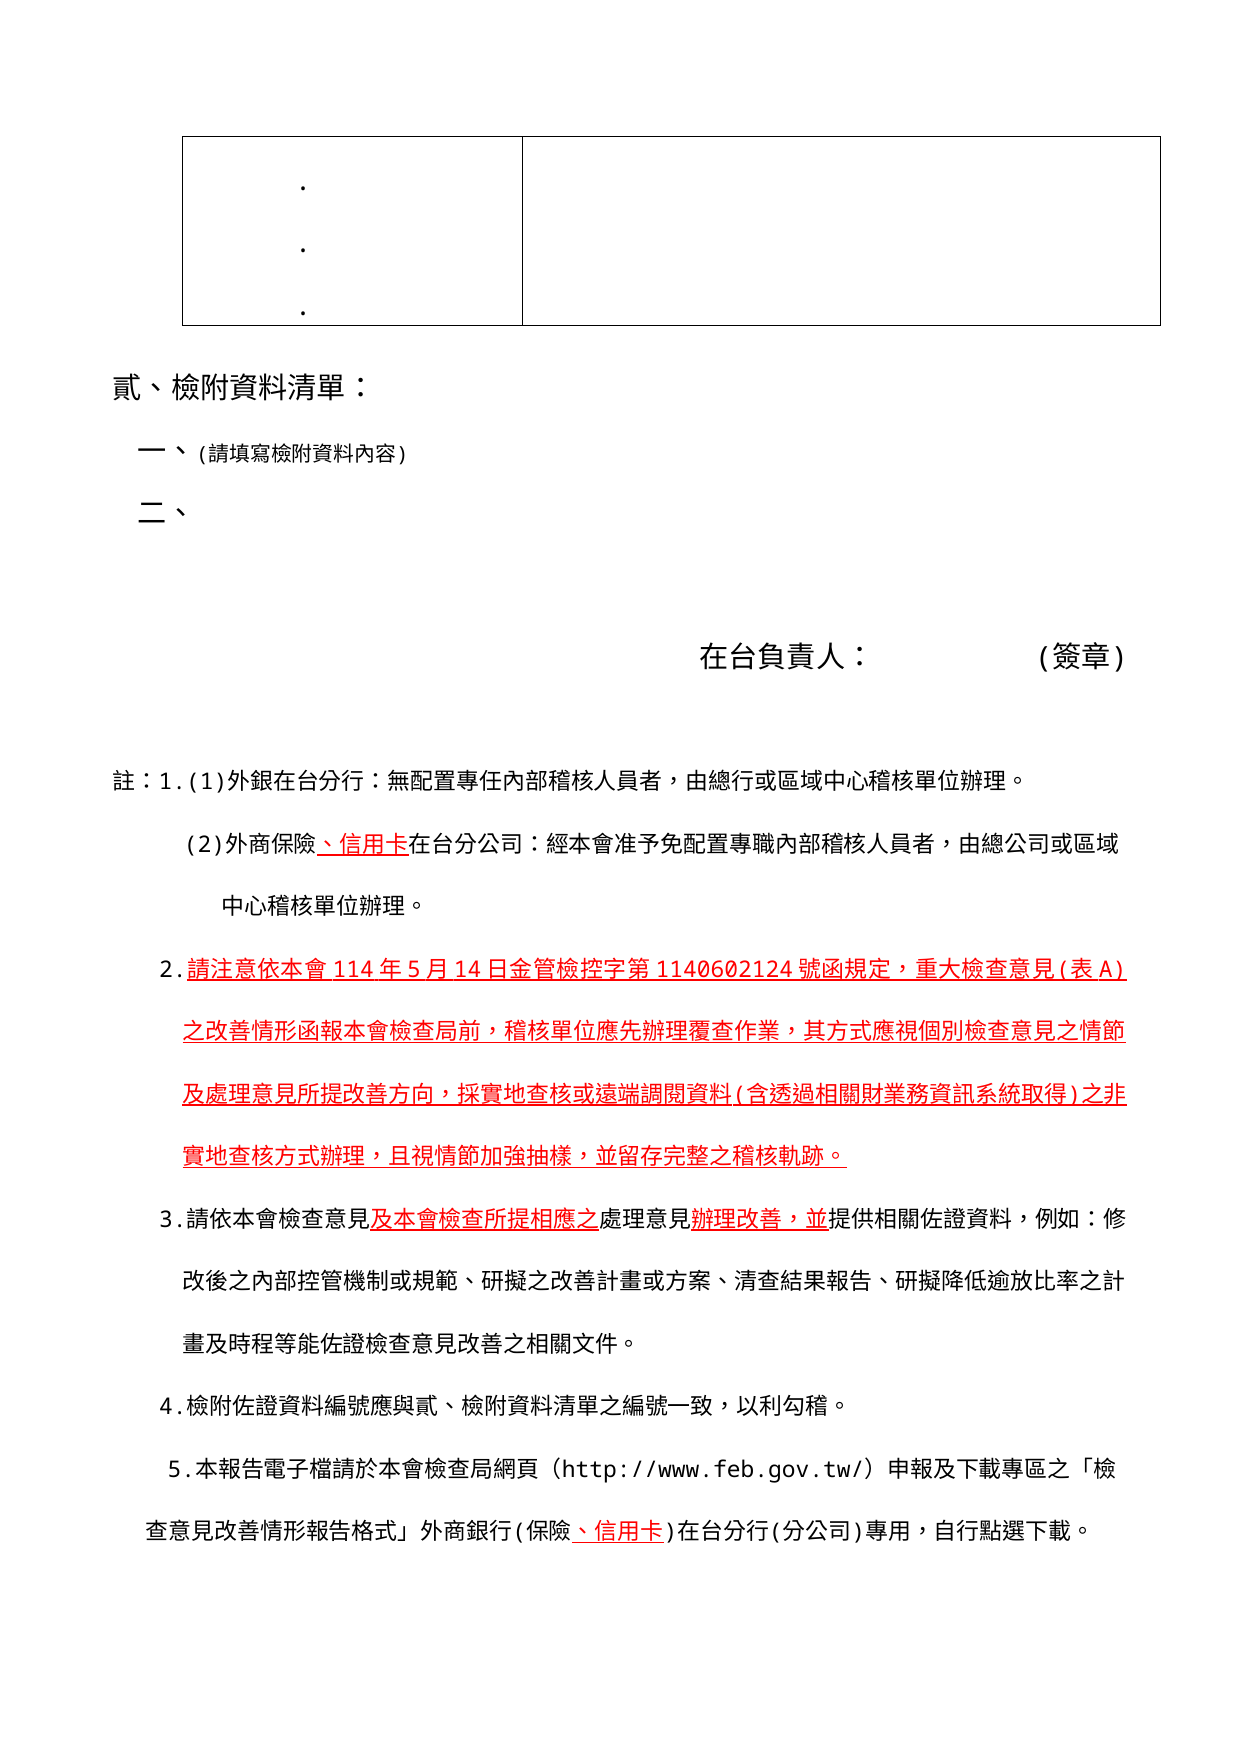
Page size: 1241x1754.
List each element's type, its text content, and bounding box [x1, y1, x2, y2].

table_cell . . . [183, 137, 522, 324]
text 4.檢附佐證資料編號應與貳、檢附資料清單之編號一致，以利勾稽。 [159, 1363, 1127, 1426]
text (2)外商保險、信用卡在台分公司：經本會准予免配置專職內部稽核人員者，由總公司或區域中心稽核單位辦理。 [184, 801, 1128, 926]
text 貳、檢附資料清單： [112, 344, 1128, 407]
text 二、 [137, 469, 1128, 532]
text 註：1.(1)外銀在台分行：無配置專任內部稽核人員者，由總行或區域中心稽核單位辦理。 [112, 738, 1128, 801]
text 2.請注意依本會114年5月14日金管檢控字第1140602124號函規定，重大檢查意見(表A)之改善情形函報本會檢查局前，稽核單位應先辦理覆查作業，其方式應視個別檢查意見之情節及處理意見所提改善方向，採實地查核或遠端調閱資料(含透過相關財業務資訊系統取得)之非實地查核方式辦理，且視情節加強抽樣，並留存完整之稽核軌跡。 [159, 926, 1127, 1176]
table_cell [523, 137, 1160, 324]
text 5.本報告電子檔請於本會檢查局網頁（http://www.feb.gov.tw/）申報及下載專區之「檢查意見改善情形報告格式」外商銀行(保險、信用卡)在台分行(分公司)專用，自行點選下載。 [113, 1426, 1127, 1551]
text 一、(請填寫檢附資料內容) [137, 407, 1128, 469]
text 3.請依本會檢查意見及本會檢查所提相應之處理意見辦理改善，並提供相關佐證資料，例如：修改後之內部控管機制或規範、研擬之改善計畫或方案、清查結果報告、研擬降低逾放比率之計畫及時程等能佐證檢查意見改善之相關文件。 [159, 1176, 1127, 1363]
text 在台負責人： (簽章) [112, 613, 1128, 676]
